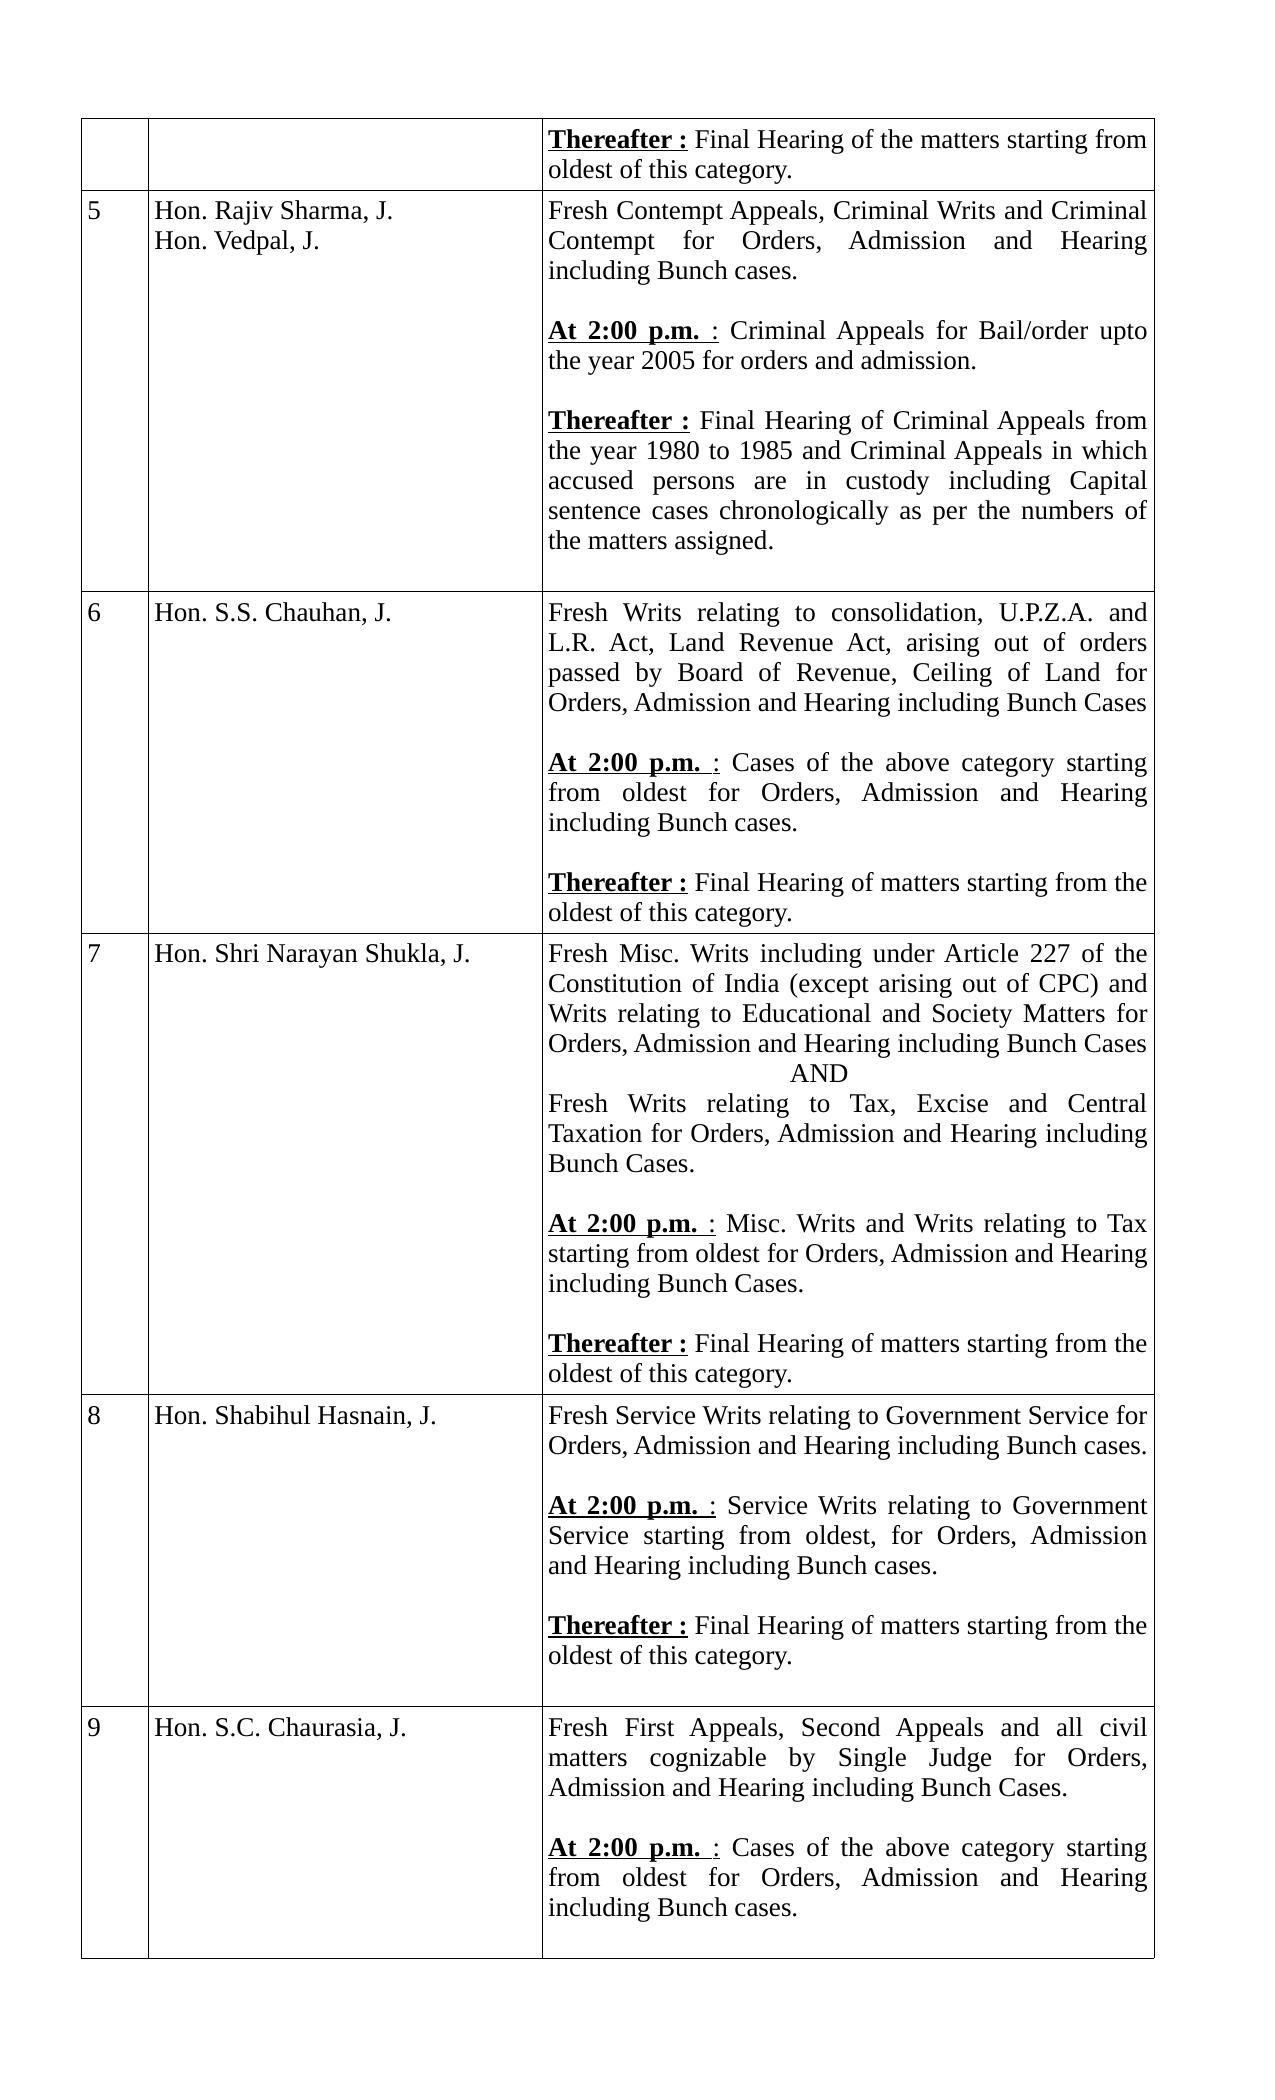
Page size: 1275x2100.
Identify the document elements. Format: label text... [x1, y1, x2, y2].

table_cell Hon. S.C. Chaurasia, J. [149, 1707, 542, 1957]
table_cell Fresh First Appeals, Second Appeals and all civil matters cognizable by Single Judge for Orders, Admission and Hearing including Bunch Cases. At 2:00 p.m. : Cases of the above category starting from oldest for Orders, Admission and Hearing including Bunch cases. [543, 1707, 1154, 1957]
table_cell Hon. Shri Narayan Shukla, J. [149, 934, 542, 1394]
table_cell Hon. Rajiv Sharma, J. Hon. Vedpal, J. [149, 191, 542, 591]
table_cell Fresh Misc. Writs including under Article 227 of the Constitution of India (except arising out of CPC) and Writs relating to Educational and Society Matters for Orders, Admission and Hearing including Bunch Cases AND Fresh Writs relating to Tax, Excise and Central Taxation for Orders, Admission and Hearing including Bunch Cases. At 2:00 p.m. : Misc. Writs and Writs relating to Tax starting from oldest for Orders, Admission and Hearing including Bunch Cases. Thereafter : Final Hearing of matters starting from the oldest of this category. [543, 934, 1154, 1394]
table_cell [149, 119, 542, 190]
table_cell 7 [82, 934, 148, 1394]
table_cell 5 [82, 191, 148, 591]
table_cell Hon. S.S. Chauhan, J. [149, 592, 542, 933]
table_cell Fresh Writs relating to consolidation, U.P.Z.A. and L.R. Act, Land Revenue Act, arising out of orders passed by Board of Revenue, Ceiling of Land for Orders, Admission and Hearing including Bunch Cases At 2:00 p.m. : Cases of the above category starting from oldest for Orders, Admission and Hearing including Bunch cases. Thereafter : Final Hearing of matters starting from the oldest of this category. [543, 592, 1154, 933]
table_cell Hon. Shabihul Hasnain, J. [149, 1395, 542, 1706]
table_cell Thereafter : Final Hearing of the matters starting from oldest of this category. [543, 119, 1154, 190]
table_cell [82, 119, 148, 190]
table_cell Fresh Service Writs relating to Government Service for Orders, Admission and Hearing including Bunch cases. At 2:00 p.m. : Service Writs relating to Government Service starting from oldest, for Orders, Admission and Hearing including Bunch cases. Thereafter : Final Hearing of matters starting from the oldest of this category. [543, 1395, 1154, 1706]
table_cell Fresh Contempt Appeals, Criminal Writs and Criminal Contempt for Orders, Admission and Hearing including Bunch cases. At 2:00 p.m. : Criminal Appeals for Bail/order upto the year 2005 for orders and admission. Thereafter : Final Hearing of Criminal Appeals from the year 1980 to 1985 and Criminal Appeals in which accused persons are in custody including Capital sentence cases chronologically as per the numbers of the matters assigned. [543, 191, 1154, 591]
table_cell 8 [82, 1395, 148, 1706]
table_cell 9 [82, 1707, 148, 1957]
table_cell 6 [82, 592, 148, 933]
